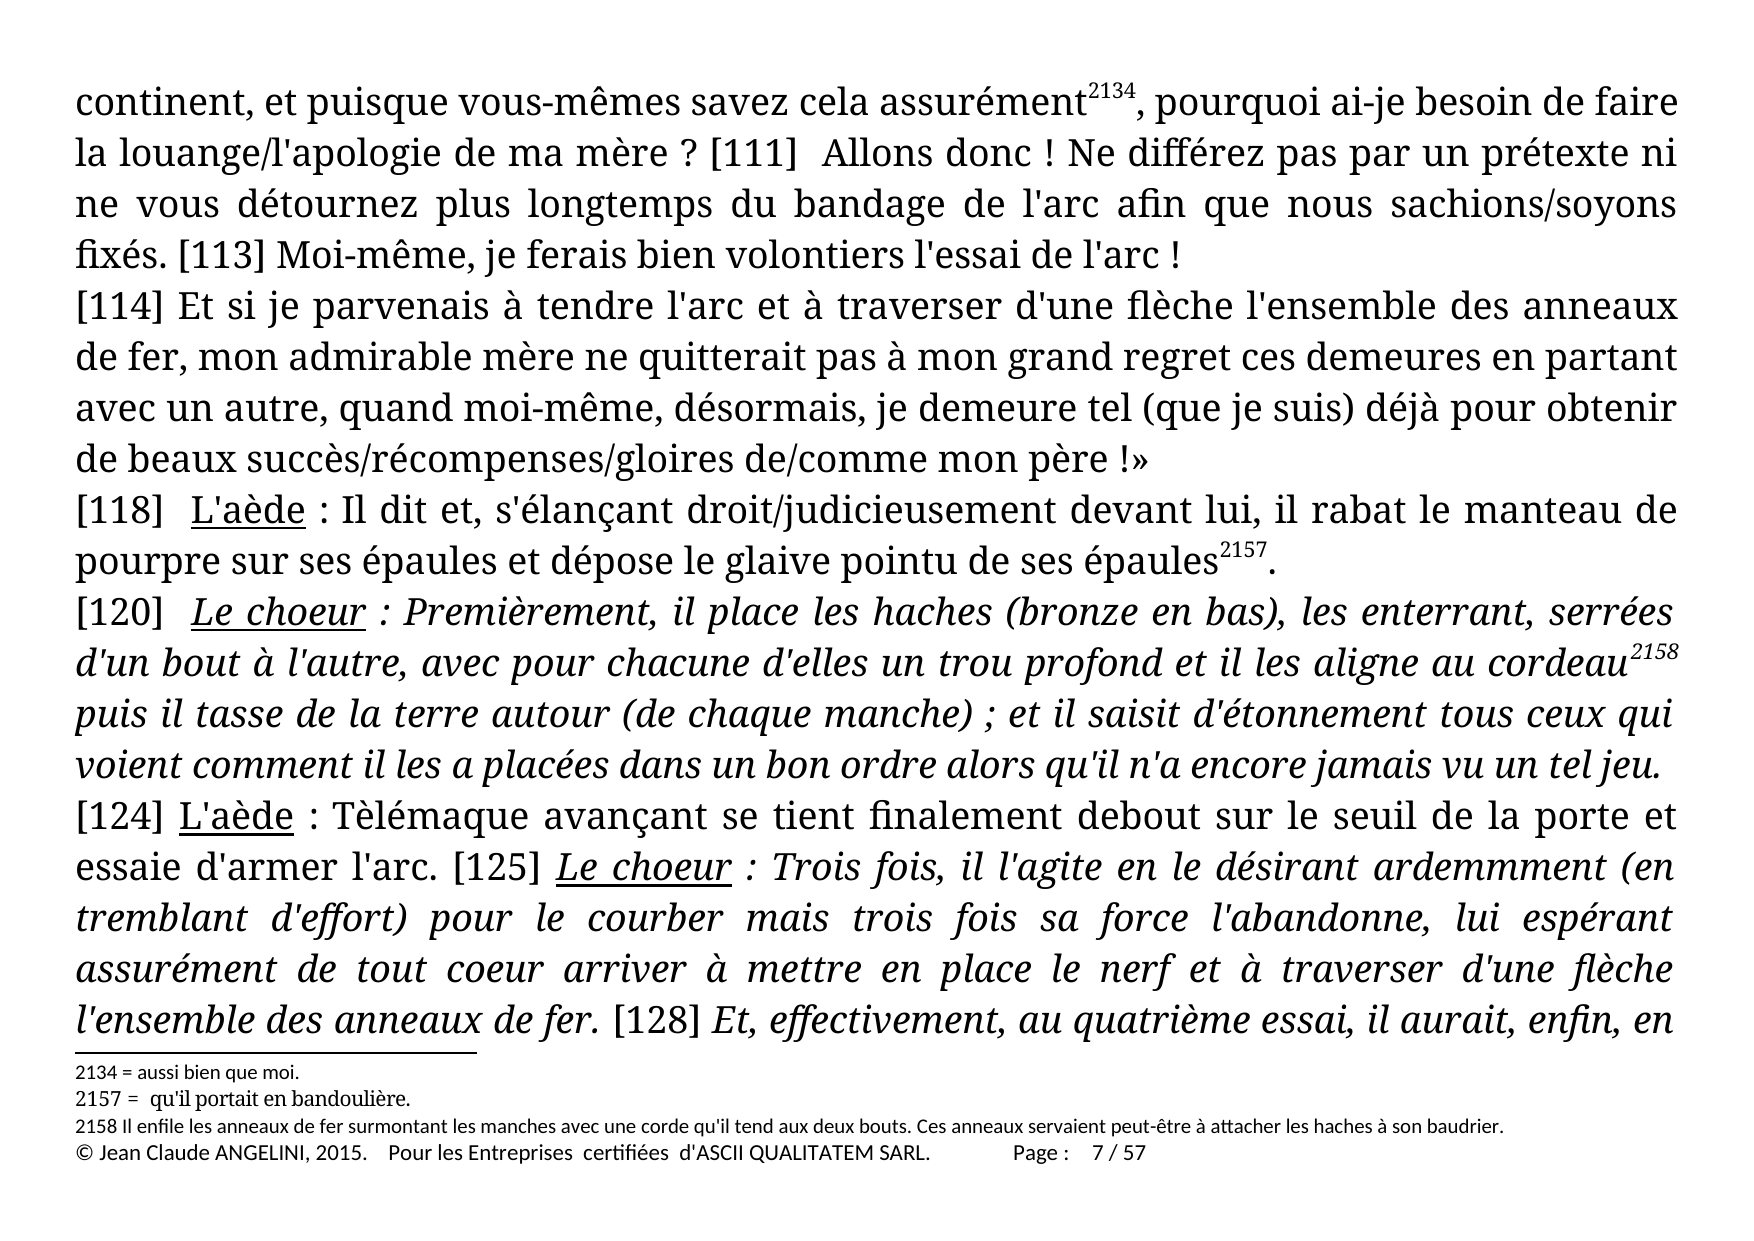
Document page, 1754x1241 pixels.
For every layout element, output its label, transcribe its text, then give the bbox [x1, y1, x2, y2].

text [120] Le choeur : Premièrement, il place les haches (bronze en bas), les enterrant, serrées d'un bout à l'autre, avec pour chacune d'elles un trou profond et il les aligne au cordeau puis il tasse de la terre autour (de chaque manche) ; et il saisit d'étonnement tous ceux qui voient comment il les a placées dans un bon ordre alors qu'il n'a encore jamais vu un tel jeu. [75, 585, 1679, 789]
text [114] Et si je parvenais à tendre l'arc et à traverser d'une flèche l'ensemble des anneaux de fer, mon admirable mère ne quitterait pas à mon grand regret ces demeures en partant avec un autre, quand moi-même, désormais, je demeure tel (que je suis) déjà pour obtenir de beaux succès/récompenses/gloires de/comme mon père !» [75, 279, 1679, 483]
text continent, et puisque vous-mêmes savez cela assurément, pourquoi ai-je besoin de faire la louange/l'apologie de ma mère ? [111] Allons donc ! Ne différez pas par un prétexte ni ne vous détournez plus longtemps du bandage de l'arc afin que nous sachions/soyons fixés. [113] Moi-même, je ferais bien volontiers l'essai de l'arc ! [75, 75, 1679, 279]
text Il enfile les anneaux de fer surmontant les manches avec une corde qu'il tend aux deux bouts. Ces anneaux servaient peut-être à attacher les haches à son baudrier. [75, 1113, 1679, 1138]
text [118] L'aède : Il dit et, s'élançant droit/judicieusement devant lui, il rabat le manteau de pourpre sur ses épaules et dépose le glaive pointu de ses épaules. [75, 483, 1679, 585]
text = qu'il portait en bandoulière. [75, 1084, 1679, 1113]
text [124] L'aède : Tèlémaque avançant se tient finalement debout sur le seuil de la porte et essaie d'armer l'arc. [125] Le choeur : Trois fois, il l'agite en le désirant ardemmment (en tremblant d'effort) pour le courber mais trois fois sa force l'abandonne, lui espérant assurément de tout coeur arriver à mettre en place le nerf et à traverser d'une flèche l'ensemble des anneaux de fer. [128] Et, effectivement, au quatrième essai, il aurait, enfin, en [75, 789, 1679, 1045]
text = aussi bien que moi. [75, 1059, 1679, 1084]
